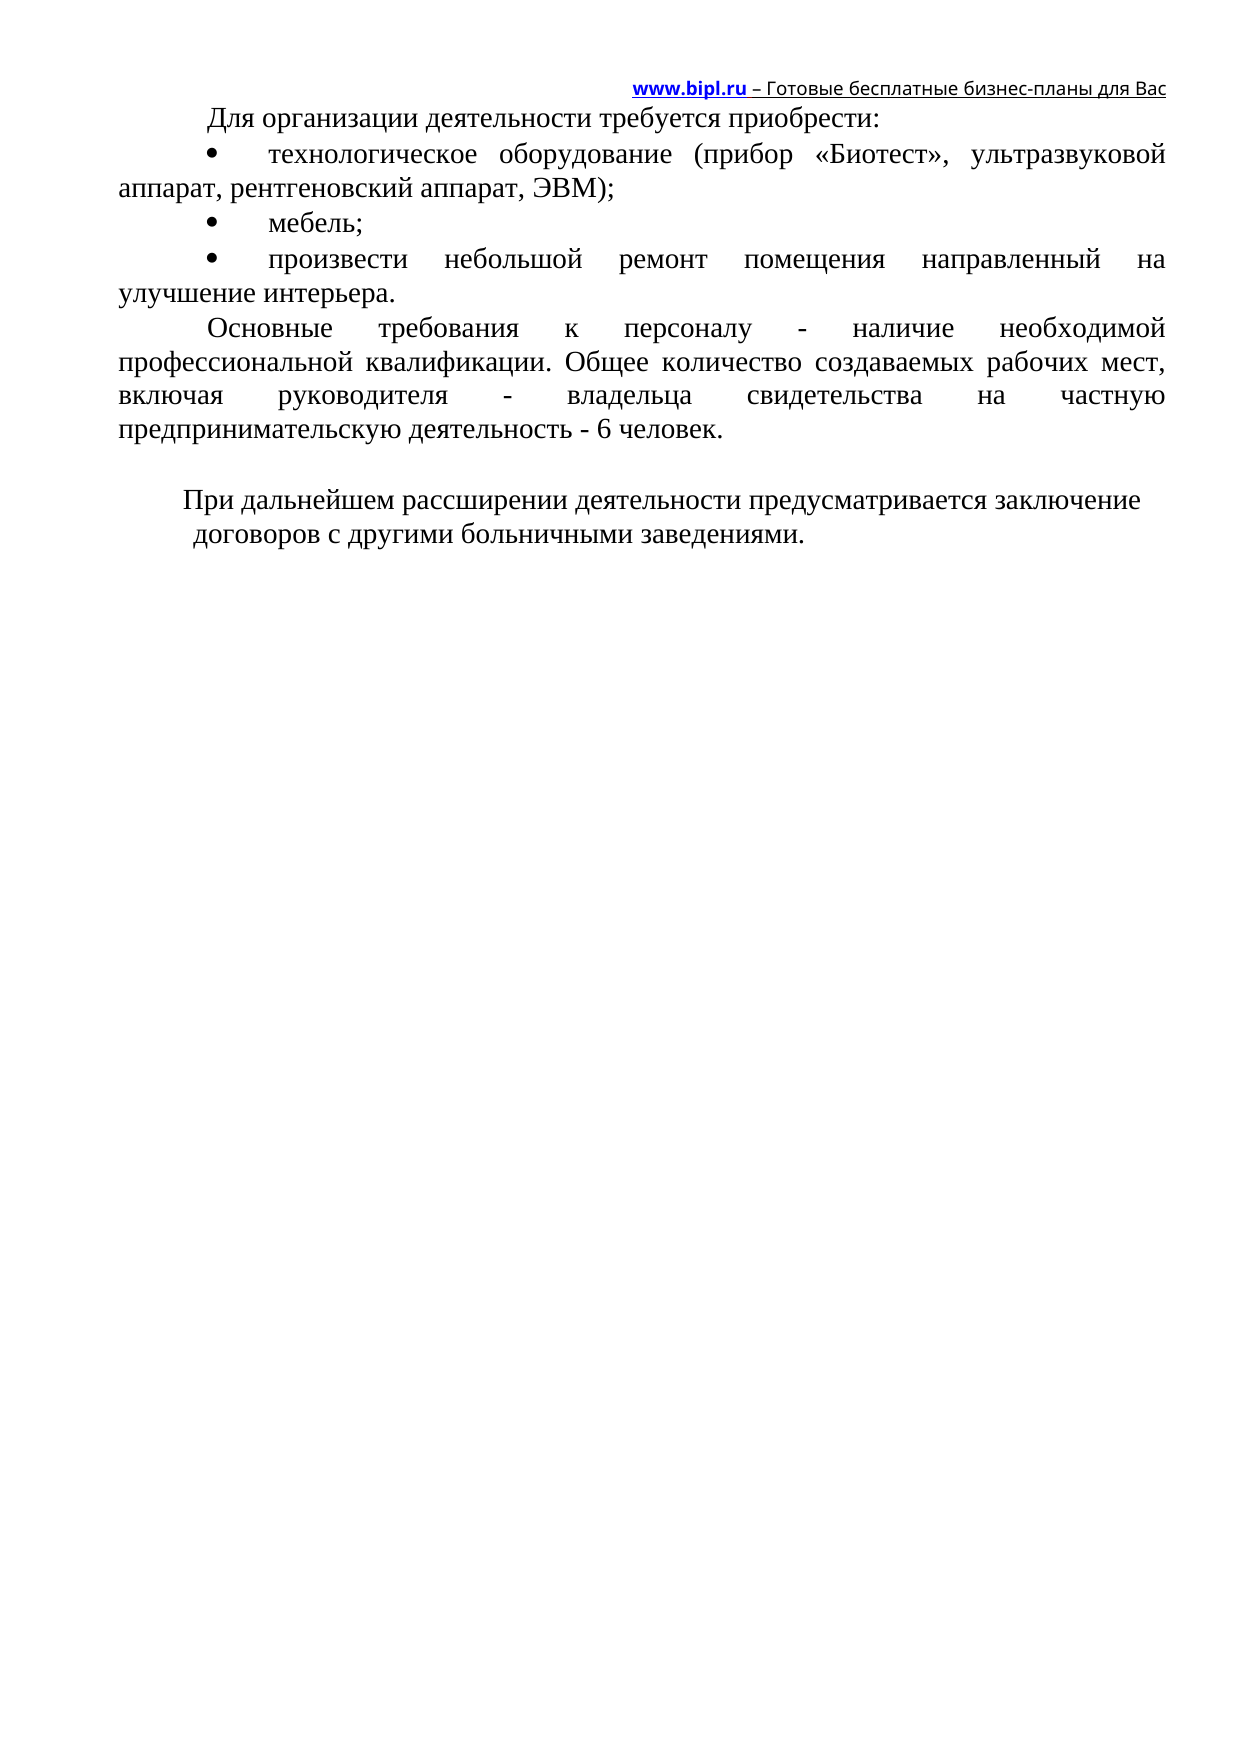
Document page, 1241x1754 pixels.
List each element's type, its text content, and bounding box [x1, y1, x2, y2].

text Основные требования к персоналу - наличие необходимой профессиональной квалификации. Общее количество создаваемых рабочих мест, включая руководителя - владельца свидетельства на частную предпринимательскую деятельность - 6 человек. [118, 310, 1166, 444]
list мебель; [118, 205, 1166, 239]
list технологическое оборудование (прибор «Биотест», ультразвуковой аппарат, рентгеновский аппарат, ЭВМ); [118, 136, 1166, 203]
list произвести небольшой ремонт помещения направленный на улучшение интерьера. [118, 241, 1166, 308]
subtitle При дальнейшем рассширении деятельности предусматривается заключение договоров с другими больничными заведениями. [118, 482, 1166, 549]
text Для организации деятельности требуется приобрести: [118, 101, 1166, 134]
